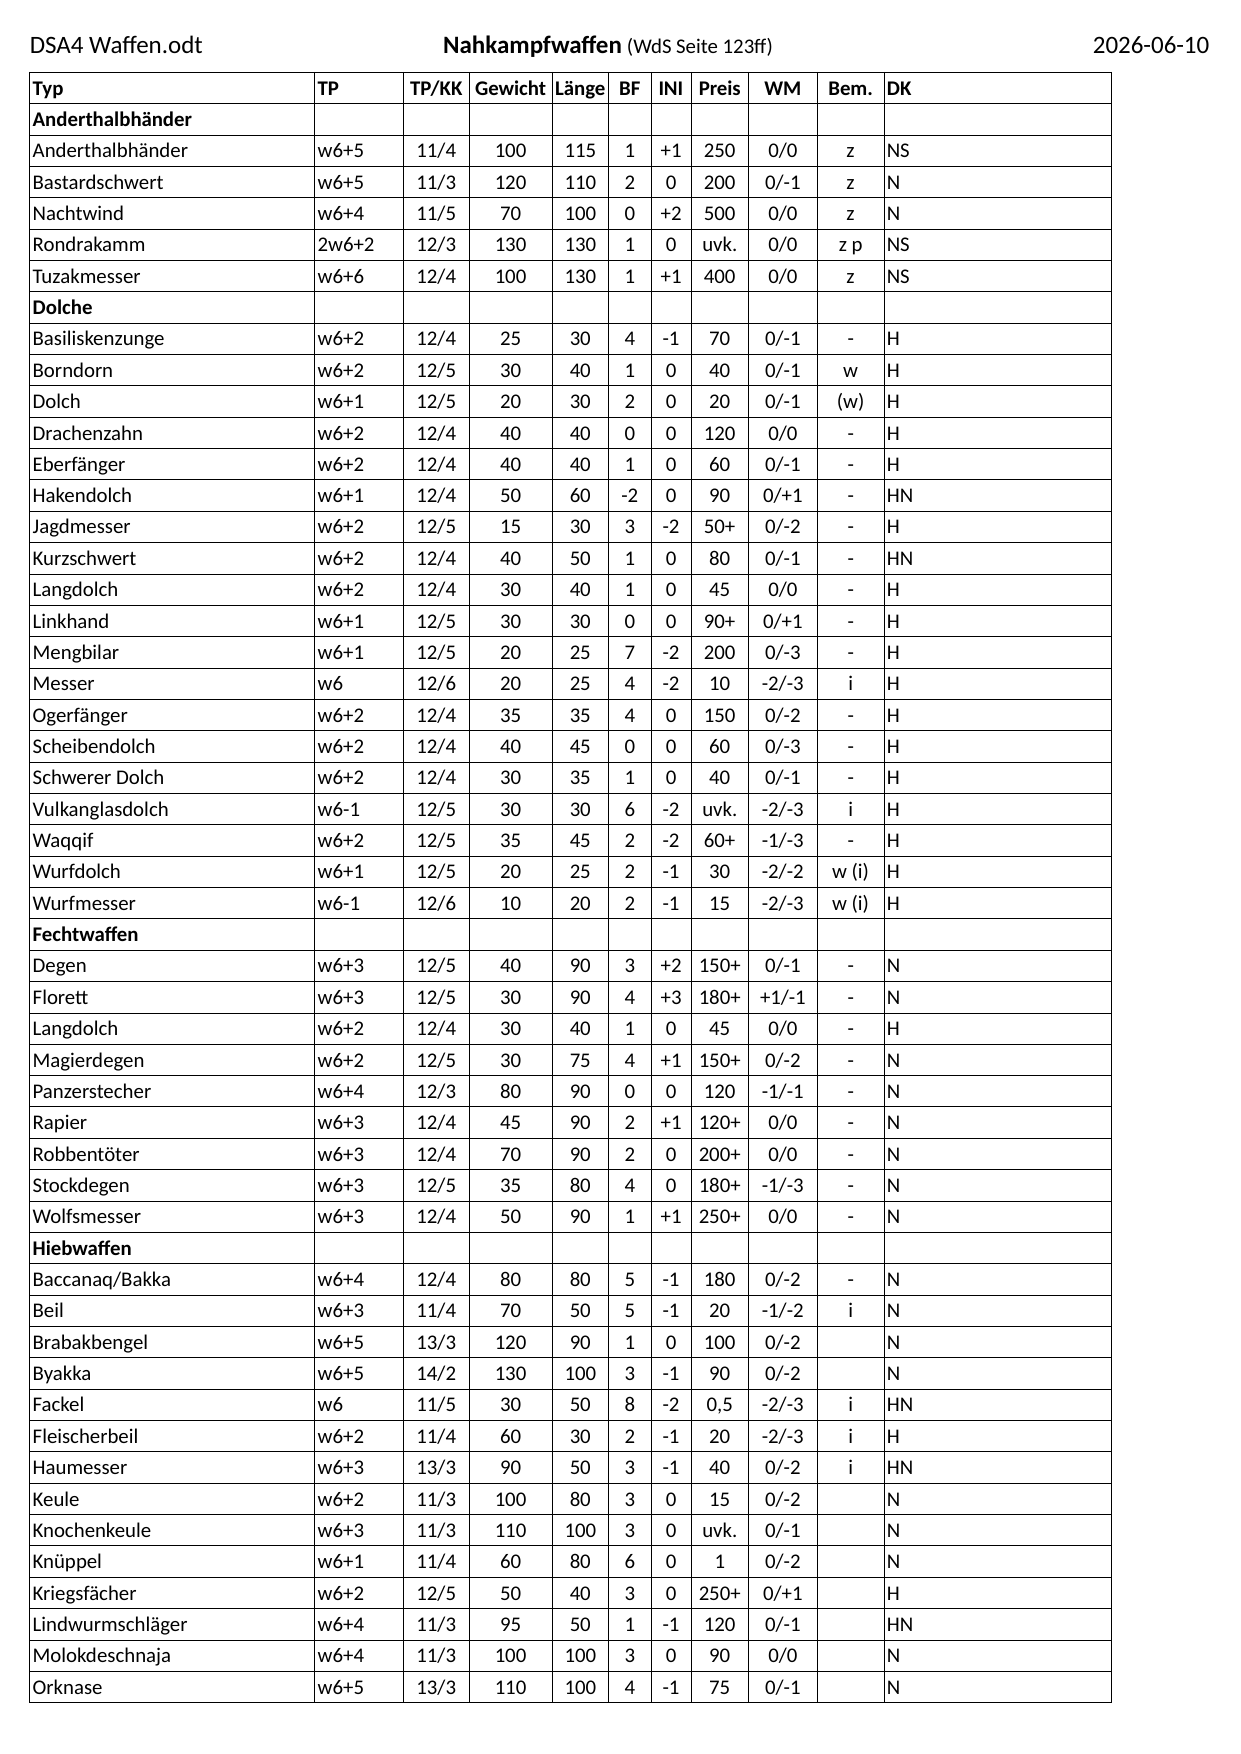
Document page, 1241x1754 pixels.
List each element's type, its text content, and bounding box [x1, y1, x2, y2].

table_cell NS [885, 136, 1111, 166]
table_cell 1 [609, 230, 651, 260]
table_cell 12/5 [404, 512, 469, 542]
table_cell w6+1 [315, 480, 403, 511]
table_cell H [885, 418, 1111, 448]
table_cell 12/4 [404, 480, 469, 511]
table_cell Wurfmesser [30, 888, 314, 918]
table_cell -2/-3 [749, 794, 817, 824]
table_cell Nachtwind [30, 198, 314, 228]
table_cell - [818, 512, 884, 542]
table_cell w6+3 [315, 1170, 403, 1201]
table_cell - [818, 700, 884, 730]
table_cell 0/-1 [749, 449, 817, 479]
table_cell [749, 104, 817, 134]
table_cell 200 [692, 637, 748, 667]
table_cell [818, 919, 884, 950]
table_cell 1 [609, 543, 651, 573]
table_cell 0 [652, 700, 691, 730]
table_cell w6+2 [315, 324, 403, 354]
table_cell w6+2 [315, 543, 403, 573]
table_cell 90 [470, 1452, 552, 1483]
table_cell 25 [553, 857, 608, 887]
table_cell 12/4 [404, 418, 469, 448]
table_cell N [885, 1641, 1111, 1671]
table_cell -2/-3 [749, 1421, 817, 1451]
table_cell 2 [609, 825, 651, 856]
table_cell [553, 1233, 608, 1263]
table_cell 120 [470, 167, 552, 197]
table_cell -1/-3 [749, 1170, 817, 1201]
table_cell Eberfänger [30, 449, 314, 479]
table_cell N [885, 1264, 1111, 1294]
table_cell i [818, 669, 884, 699]
table_cell [885, 1233, 1111, 1263]
table_cell w6+2 [315, 1014, 403, 1044]
table_cell -2/-3 [749, 888, 817, 918]
table_cell [692, 292, 748, 323]
table_cell 0 [652, 1641, 691, 1671]
table_cell 0/0 [749, 1202, 817, 1232]
table_cell 130 [553, 230, 608, 260]
table_cell 40 [692, 355, 748, 385]
table_cell -2 [652, 637, 691, 667]
table_cell 90 [553, 1076, 608, 1106]
table_cell 12/5 [404, 1578, 469, 1608]
table_cell N [885, 951, 1111, 981]
table_cell 14/2 [404, 1358, 469, 1389]
table_cell 13/3 [404, 1672, 469, 1702]
table_cell 40 [553, 1578, 608, 1608]
table_cell 15 [692, 888, 748, 918]
table_cell 30 [470, 1014, 552, 1044]
table_cell - [818, 575, 884, 605]
table_cell 0 [609, 731, 651, 762]
table_cell w6+2 [315, 763, 403, 793]
table_cell Rondrakamm [30, 230, 314, 260]
table_cell 50 [470, 1202, 552, 1232]
table_cell Magierdegen [30, 1045, 314, 1075]
table_cell 120+ [692, 1107, 748, 1138]
table_cell -2 [652, 1390, 691, 1420]
table_cell 1 [609, 1202, 651, 1232]
table_cell 200 [692, 167, 748, 197]
table_cell H [885, 700, 1111, 730]
table_cell Kurzschwert [30, 543, 314, 573]
table_cell z [818, 167, 884, 197]
table_cell [553, 292, 608, 323]
table_cell 0/+1 [749, 1578, 817, 1608]
table_cell 11/4 [404, 1421, 469, 1451]
table_cell N [885, 1358, 1111, 1389]
table_cell - [818, 324, 884, 354]
table_cell 2 [609, 1139, 651, 1169]
table_cell 12/3 [404, 230, 469, 260]
table_cell 90 [553, 1139, 608, 1169]
table_cell 20 [692, 1296, 748, 1326]
table_cell Kriegsfächer [30, 1578, 314, 1608]
table_cell N [885, 982, 1111, 1012]
table_cell 100 [470, 261, 552, 291]
table_cell Dolche [30, 292, 314, 323]
table_cell w6+2 [315, 700, 403, 730]
table_cell 30 [470, 763, 552, 793]
table_cell 30 [470, 355, 552, 385]
table_cell [315, 104, 403, 134]
table_cell 60 [692, 731, 748, 762]
table_cell Robbentöter [30, 1139, 314, 1169]
table_cell [692, 104, 748, 134]
table_cell 2 [609, 386, 651, 417]
table_cell 40 [470, 543, 552, 573]
table_cell 75 [692, 1672, 748, 1702]
table_cell - [818, 1139, 884, 1169]
table_cell Orknase [30, 1672, 314, 1702]
table_cell 250 [692, 136, 748, 166]
table_cell 0 [609, 1076, 651, 1106]
table_cell Bastardschwert [30, 167, 314, 197]
table_cell [885, 292, 1111, 323]
table_cell 1 [609, 1609, 651, 1639]
table_cell N [885, 1076, 1111, 1106]
table_cell [692, 1233, 748, 1263]
table_cell 100 [553, 198, 608, 228]
table_cell w6+2 [315, 731, 403, 762]
table_cell -2 [652, 669, 691, 699]
table_cell 70 [470, 1296, 552, 1326]
table_cell 110 [470, 1515, 552, 1545]
table_cell 0/-2 [749, 512, 817, 542]
table_cell 80 [553, 1170, 608, 1201]
table_cell -1 [652, 888, 691, 918]
table_cell 130 [470, 230, 552, 260]
table_cell 150 [692, 700, 748, 730]
table_cell 250+ [692, 1202, 748, 1232]
table_cell -1 [652, 1421, 691, 1451]
table_cell HN [885, 543, 1111, 573]
table_cell 4 [609, 324, 651, 354]
table_cell Langdolch [30, 1014, 314, 1044]
table_cell [885, 919, 1111, 950]
table_cell 0/+1 [749, 606, 817, 636]
table_cell 1 [609, 261, 651, 291]
table_cell HN [885, 1452, 1111, 1483]
table_cell 11/3 [404, 1609, 469, 1639]
table_cell +1/-1 [749, 982, 817, 1012]
table_cell 0 [652, 606, 691, 636]
table_cell Fechtwaffen [30, 919, 314, 950]
table_cell - [818, 418, 884, 448]
table_cell 12/6 [404, 669, 469, 699]
table_cell 0,5 [692, 1390, 748, 1420]
table_cell 0/-1 [749, 1609, 817, 1639]
table_cell 1 [609, 763, 651, 793]
table_cell [818, 1672, 884, 1702]
table_cell 60 [692, 449, 748, 479]
table_cell 100 [553, 1515, 608, 1545]
table_cell Langdolch [30, 575, 314, 605]
table_cell 0 [652, 763, 691, 793]
table_cell 12/4 [404, 261, 469, 291]
table_cell 40 [692, 1452, 748, 1483]
table_cell [609, 919, 651, 950]
table_cell [404, 104, 469, 134]
table_cell NS [885, 230, 1111, 260]
table_cell [818, 292, 884, 323]
table_cell Mengbilar [30, 637, 314, 667]
table_cell -1 [652, 857, 691, 887]
table_cell 60+ [692, 825, 748, 856]
table_cell 30 [470, 575, 552, 605]
table_cell 1 [609, 1014, 651, 1044]
table_cell uvk. [692, 794, 748, 824]
table_cell H [885, 606, 1111, 636]
table_cell -1 [652, 1452, 691, 1483]
table_cell 35 [553, 763, 608, 793]
table_cell [749, 292, 817, 323]
table_cell +2 [652, 198, 691, 228]
table_cell H [885, 825, 1111, 856]
table_cell 30 [553, 1421, 608, 1451]
table_cell 0/0 [749, 1107, 817, 1138]
table_cell HN [885, 1609, 1111, 1639]
table_cell [315, 292, 403, 323]
table_cell Rapier [30, 1107, 314, 1138]
table_cell 45 [553, 731, 608, 762]
table_cell w6 [315, 669, 403, 699]
table_cell 90 [553, 1327, 608, 1357]
table_cell w6+3 [315, 982, 403, 1012]
table_cell 150+ [692, 951, 748, 981]
table_cell i [818, 794, 884, 824]
table_header BF [609, 73, 651, 103]
table_cell 0/0 [749, 1014, 817, 1044]
table_cell 13/3 [404, 1452, 469, 1483]
table_cell -1 [652, 324, 691, 354]
table_cell 4 [609, 982, 651, 1012]
table_cell Tuzakmesser [30, 261, 314, 291]
table_cell 120 [692, 1609, 748, 1639]
table_cell 0 [652, 1327, 691, 1357]
table_cell H [885, 794, 1111, 824]
table_cell w6-1 [315, 794, 403, 824]
table_cell 12/4 [404, 700, 469, 730]
table_cell 11/4 [404, 136, 469, 166]
table_cell w6+5 [315, 1672, 403, 1702]
table_cell w6+2 [315, 1484, 403, 1514]
table_cell - [818, 951, 884, 981]
table_cell uvk. [692, 230, 748, 260]
table_cell [818, 1515, 884, 1545]
table_cell 12/5 [404, 606, 469, 636]
table_cell Anderthalbhänder [30, 136, 314, 166]
table_cell 11/4 [404, 1546, 469, 1577]
table_cell - [818, 1264, 884, 1294]
table_cell 11/3 [404, 1641, 469, 1671]
table_cell 12/4 [404, 324, 469, 354]
table_cell [692, 919, 748, 950]
table_cell 2 [609, 888, 651, 918]
table_cell N [885, 167, 1111, 197]
table_cell 0/-1 [749, 324, 817, 354]
table_cell 10 [692, 669, 748, 699]
table_cell 0/0 [749, 418, 817, 448]
table_cell H [885, 637, 1111, 667]
table_cell 0/0 [749, 261, 817, 291]
table_cell Knochenkeule [30, 1515, 314, 1545]
table_cell 0 [652, 543, 691, 573]
table_cell 3 [609, 1452, 651, 1483]
table_cell [553, 104, 608, 134]
table_cell 3 [609, 1641, 651, 1671]
table_cell 0 [652, 731, 691, 762]
table_cell 30 [470, 1390, 552, 1420]
table_cell Schwerer Dolch [30, 763, 314, 793]
table_cell 0/-1 [749, 1515, 817, 1545]
table_cell 2 [609, 167, 651, 197]
table_cell 0 [652, 480, 691, 511]
table_cell 6 [609, 1546, 651, 1577]
table_cell w6+3 [315, 951, 403, 981]
table_cell 40 [553, 575, 608, 605]
table_cell w6+2 [315, 449, 403, 479]
table_cell 130 [553, 261, 608, 291]
table_cell Brabakbengel [30, 1327, 314, 1357]
table_cell +1 [652, 1202, 691, 1232]
table_cell 5 [609, 1296, 651, 1326]
table_cell N [885, 1515, 1111, 1545]
table_cell 500 [692, 198, 748, 228]
table_cell 0/-3 [749, 637, 817, 667]
table_cell Basiliskenzunge [30, 324, 314, 354]
table_cell 8 [609, 1390, 651, 1420]
table_cell 0/-1 [749, 167, 817, 197]
table_cell w [818, 355, 884, 385]
table_cell [404, 919, 469, 950]
table_cell [553, 919, 608, 950]
table_cell w6+4 [315, 1264, 403, 1294]
table_cell [404, 292, 469, 323]
table_header DK [885, 73, 1111, 103]
table_cell 12/4 [404, 543, 469, 573]
table_cell - [818, 543, 884, 573]
table_cell +1 [652, 136, 691, 166]
table_cell 4 [609, 700, 651, 730]
table_cell H [885, 888, 1111, 918]
table_cell - [818, 763, 884, 793]
table_cell 130 [470, 1358, 552, 1389]
table_cell 0 [652, 1546, 691, 1577]
table_cell 0/-2 [749, 1484, 817, 1514]
table_cell 180+ [692, 1170, 748, 1201]
table_cell [652, 104, 691, 134]
table_cell Fackel [30, 1390, 314, 1420]
table_header INI [652, 73, 691, 103]
table_cell Degen [30, 951, 314, 981]
table_cell 12/4 [404, 1014, 469, 1044]
table_cell 3 [609, 1515, 651, 1545]
table_cell 11/5 [404, 198, 469, 228]
table_cell 35 [470, 1170, 552, 1201]
table_cell Wurfdolch [30, 857, 314, 887]
table_cell 4 [609, 1045, 651, 1075]
table_cell w6+3 [315, 1139, 403, 1169]
table_cell 0 [652, 355, 691, 385]
table_cell Dolch [30, 386, 314, 417]
table_cell 0 [652, 1014, 691, 1044]
table_cell H [885, 324, 1111, 354]
table_cell 2 [609, 1421, 651, 1451]
table_cell 3 [609, 1484, 651, 1514]
table_cell 1 [609, 1327, 651, 1357]
table_cell 7 [609, 637, 651, 667]
table_cell Stockdegen [30, 1170, 314, 1201]
table_cell z [818, 198, 884, 228]
table_cell Jagdmesser [30, 512, 314, 542]
table_cell 30 [470, 794, 552, 824]
table_cell 0/0 [749, 198, 817, 228]
table_cell - [818, 1076, 884, 1106]
table_cell 25 [553, 637, 608, 667]
table_cell 115 [553, 136, 608, 166]
table_cell 11/5 [404, 1390, 469, 1420]
table_cell 100 [553, 1672, 608, 1702]
table_cell 12/4 [404, 1139, 469, 1169]
table_cell [818, 104, 884, 134]
table_cell Hakendolch [30, 480, 314, 511]
table_cell 35 [470, 700, 552, 730]
table_cell -1/-1 [749, 1076, 817, 1106]
table_cell 30 [553, 324, 608, 354]
table_cell w6+2 [315, 512, 403, 542]
table_cell 30 [553, 386, 608, 417]
table_cell 45 [553, 825, 608, 856]
table_cell [818, 1327, 884, 1357]
table_cell - [818, 480, 884, 511]
table_cell 0 [609, 198, 651, 228]
table_cell 0/-2 [749, 1452, 817, 1483]
table_cell 150+ [692, 1045, 748, 1075]
table_cell 50 [553, 543, 608, 573]
table_cell [749, 919, 817, 950]
table_cell 0/-1 [749, 1672, 817, 1702]
table_header Gewicht [470, 73, 552, 103]
table_cell z [818, 136, 884, 166]
table_cell [749, 1233, 817, 1263]
table_cell 100 [470, 1641, 552, 1671]
table_cell H [885, 449, 1111, 479]
table_cell 2w6+2 [315, 230, 403, 260]
table_cell -2/-3 [749, 1390, 817, 1420]
table_cell [652, 919, 691, 950]
table_cell -2 [652, 794, 691, 824]
table_cell w6+2 [315, 1578, 403, 1608]
table_cell z p [818, 230, 884, 260]
table_cell H [885, 575, 1111, 605]
table_cell 30 [470, 1045, 552, 1075]
table_cell 12/5 [404, 951, 469, 981]
table_cell 30 [692, 857, 748, 887]
table_cell 2 [609, 1107, 651, 1138]
table_cell N [885, 198, 1111, 228]
table_cell 40 [553, 449, 608, 479]
table_cell -2 [652, 512, 691, 542]
table_cell Knüppel [30, 1546, 314, 1577]
table_cell w6+3 [315, 1452, 403, 1483]
table_cell [470, 919, 552, 950]
table_cell 25 [470, 324, 552, 354]
table_cell [609, 292, 651, 323]
table_cell 100 [553, 1641, 608, 1671]
table_cell 0 [652, 386, 691, 417]
table_cell 50 [553, 1390, 608, 1420]
table_cell [652, 1233, 691, 1263]
table_cell 35 [553, 700, 608, 730]
table_cell 12/5 [404, 1045, 469, 1075]
table_cell - [818, 825, 884, 856]
table_cell 0 [652, 167, 691, 197]
table_cell Linkhand [30, 606, 314, 636]
table_cell 4 [609, 1672, 651, 1702]
table_cell 20 [470, 637, 552, 667]
table_cell 70 [470, 198, 552, 228]
table_cell 180+ [692, 982, 748, 1012]
table_cell - [818, 731, 884, 762]
table_cell 0 [652, 1170, 691, 1201]
table_cell 3 [609, 951, 651, 981]
table_cell 0/-2 [749, 1546, 817, 1577]
table_cell 0/-1 [749, 543, 817, 573]
table_cell - [818, 1202, 884, 1232]
table_cell -1 [652, 1672, 691, 1702]
table_cell N [885, 1170, 1111, 1201]
table_cell Florett [30, 982, 314, 1012]
table_cell w6+1 [315, 637, 403, 667]
table_cell H [885, 1014, 1111, 1044]
table_cell Wolfsmesser [30, 1202, 314, 1232]
table_cell 20 [692, 1421, 748, 1451]
table_cell 12/5 [404, 637, 469, 667]
text DSA4 Waffen.odt Nahkampfwaffen (WdS Seite 123ff) 2026-06-10 [29, 29, 1211, 60]
table_cell i [818, 1296, 884, 1326]
table_cell 40 [470, 951, 552, 981]
table_cell N [885, 1484, 1111, 1514]
table_cell [315, 1233, 403, 1263]
table_cell Vulkanglasdolch [30, 794, 314, 824]
table_cell 12/5 [404, 386, 469, 417]
table_cell 12/5 [404, 825, 469, 856]
table_cell 90 [553, 982, 608, 1012]
table_cell 12/5 [404, 794, 469, 824]
table_cell w6+3 [315, 1296, 403, 1326]
table_cell -2 [609, 480, 651, 511]
table_cell -1/-3 [749, 825, 817, 856]
table_cell N [885, 1327, 1111, 1357]
table_cell 0/-1 [749, 951, 817, 981]
table_cell 0/0 [749, 1641, 817, 1671]
table_cell 70 [470, 1139, 552, 1169]
table_cell 0 [652, 1076, 691, 1106]
table_cell -1 [652, 1609, 691, 1639]
table_cell 80 [553, 1546, 608, 1577]
table_cell w6+5 [315, 1327, 403, 1357]
table_cell [470, 104, 552, 134]
table_cell -1 [652, 1296, 691, 1326]
table_cell 40 [553, 418, 608, 448]
table_cell 0/-1 [749, 355, 817, 385]
table_cell 0 [652, 418, 691, 448]
table_cell 90 [692, 480, 748, 511]
table_cell 40 [553, 1014, 608, 1044]
table_cell 0/0 [749, 575, 817, 605]
table_cell [470, 1233, 552, 1263]
table_cell 100 [470, 136, 552, 166]
table_cell 11/3 [404, 167, 469, 197]
table_cell 80 [553, 1484, 608, 1514]
table_header Preis [692, 73, 748, 103]
table_cell +2 [652, 951, 691, 981]
table_cell 90+ [692, 606, 748, 636]
table_cell 0/0 [749, 136, 817, 166]
table_cell 6 [609, 794, 651, 824]
table_cell 1 [609, 355, 651, 385]
table_cell w6+1 [315, 386, 403, 417]
table_cell 12/5 [404, 982, 469, 1012]
table_cell - [818, 449, 884, 479]
table_cell - [818, 1045, 884, 1075]
table_cell 0 [652, 230, 691, 260]
table_cell +3 [652, 982, 691, 1012]
table_cell 50 [470, 480, 552, 511]
table_cell 50 [553, 1609, 608, 1639]
table_cell Scheibendolch [30, 731, 314, 762]
table_cell i [818, 1421, 884, 1451]
table_cell - [818, 1170, 884, 1201]
table_cell 90 [553, 1107, 608, 1138]
table_cell 0/0 [749, 1139, 817, 1169]
table_cell 15 [692, 1484, 748, 1514]
table_cell 0 [652, 1139, 691, 1169]
table_cell N [885, 1546, 1111, 1577]
table_cell 0 [652, 1515, 691, 1545]
table_cell Fleischerbeil [30, 1421, 314, 1451]
table_cell 0 [652, 1484, 691, 1514]
table_cell 12/4 [404, 731, 469, 762]
table_cell 70 [692, 324, 748, 354]
table_cell 12/6 [404, 888, 469, 918]
table_cell - [818, 606, 884, 636]
table_cell 12/5 [404, 1170, 469, 1201]
table_cell Drachenzahn [30, 418, 314, 448]
table_cell 1 [609, 136, 651, 166]
table_cell Ogerfänger [30, 700, 314, 730]
table_cell 0/-2 [749, 1327, 817, 1357]
table_cell 20 [470, 857, 552, 887]
table_cell 3 [609, 512, 651, 542]
table_cell 12/5 [404, 857, 469, 887]
table_cell z [818, 261, 884, 291]
table_cell 30 [470, 982, 552, 1012]
table_cell 80 [470, 1076, 552, 1106]
table_cell 0/-2 [749, 700, 817, 730]
table_cell w6+5 [315, 136, 403, 166]
table_cell 0/+1 [749, 480, 817, 511]
table_cell 20 [692, 386, 748, 417]
table_cell -1 [652, 1264, 691, 1294]
table_cell 0/-2 [749, 1358, 817, 1389]
table_cell i [818, 1452, 884, 1483]
table_cell Molokdeschnaja [30, 1641, 314, 1671]
table_cell 50 [553, 1296, 608, 1326]
table_cell [818, 1546, 884, 1577]
table_cell 100 [692, 1327, 748, 1357]
table_cell 110 [553, 167, 608, 197]
table_cell +1 [652, 1107, 691, 1138]
table_cell 0/-1 [749, 763, 817, 793]
table_cell Byakka [30, 1358, 314, 1389]
table_cell w6+4 [315, 1076, 403, 1106]
table_cell 0 [652, 449, 691, 479]
table_cell Hiebwaffen [30, 1233, 314, 1263]
table_cell 90 [553, 1202, 608, 1232]
table_cell H [885, 512, 1111, 542]
table_cell 90 [553, 951, 608, 981]
table_cell w6+1 [315, 606, 403, 636]
table_cell 40 [470, 731, 552, 762]
table_cell 180 [692, 1264, 748, 1294]
table_cell 90 [692, 1641, 748, 1671]
table_cell +1 [652, 1045, 691, 1075]
table_cell Panzerstecher [30, 1076, 314, 1106]
table_cell [818, 1578, 884, 1608]
table_cell H [885, 1578, 1111, 1608]
table_cell [818, 1641, 884, 1671]
table_cell 20 [553, 888, 608, 918]
table_cell Anderthalbhänder [30, 104, 314, 134]
table_cell w6+1 [315, 1546, 403, 1577]
table_cell 25 [553, 669, 608, 699]
table_cell N [885, 1107, 1111, 1138]
table_cell N [885, 1045, 1111, 1075]
table_cell 0 [652, 575, 691, 605]
table_cell Waqqif [30, 825, 314, 856]
table_header Länge [553, 73, 608, 103]
table_cell 11/4 [404, 1296, 469, 1326]
table_cell 45 [470, 1107, 552, 1138]
table_cell w6+3 [315, 1515, 403, 1545]
table_cell [609, 104, 651, 134]
table_cell -2 [652, 825, 691, 856]
table_cell w6+2 [315, 418, 403, 448]
table_cell (w) [818, 386, 884, 417]
table_cell 40 [692, 763, 748, 793]
table_cell w6+3 [315, 1202, 403, 1232]
table_cell [885, 104, 1111, 134]
table_cell -1/-2 [749, 1296, 817, 1326]
table_cell 110 [470, 1672, 552, 1702]
table_cell [818, 1358, 884, 1389]
table_cell 13/3 [404, 1327, 469, 1357]
table_cell 35 [470, 825, 552, 856]
table_cell H [885, 731, 1111, 762]
table_cell w6+5 [315, 167, 403, 197]
table_cell HN [885, 480, 1111, 511]
table_cell 20 [470, 386, 552, 417]
table_cell 250+ [692, 1578, 748, 1608]
table_cell - [818, 637, 884, 667]
table_cell w6 [315, 1390, 403, 1420]
table_cell 120 [692, 1076, 748, 1106]
table_header TP [315, 73, 403, 103]
table_cell 80 [692, 543, 748, 573]
table_cell 12/4 [404, 575, 469, 605]
table_cell 30 [553, 794, 608, 824]
table_cell Baccanaq/Bakka [30, 1264, 314, 1294]
table_cell uvk. [692, 1515, 748, 1545]
table_cell 0/-1 [749, 386, 817, 417]
table_cell 40 [470, 418, 552, 448]
table_header Typ [30, 73, 314, 103]
table_cell [818, 1233, 884, 1263]
table_cell 45 [692, 575, 748, 605]
table_cell w6+2 [315, 1421, 403, 1451]
table_cell [470, 292, 552, 323]
table_cell - [818, 1014, 884, 1044]
table_cell i [818, 1390, 884, 1420]
table_cell 40 [553, 355, 608, 385]
table_cell 12/4 [404, 1107, 469, 1138]
table_cell w6-1 [315, 888, 403, 918]
table_cell 50 [470, 1578, 552, 1608]
table_cell 90 [692, 1358, 748, 1389]
table_cell w6+2 [315, 1045, 403, 1075]
table_cell N [885, 1672, 1111, 1702]
table_cell 75 [553, 1045, 608, 1075]
table_cell 12/5 [404, 355, 469, 385]
table_cell w6+2 [315, 355, 403, 385]
table_cell 0 [609, 606, 651, 636]
table_cell 2 [609, 857, 651, 887]
table_cell 45 [692, 1014, 748, 1044]
table_cell 1 [609, 449, 651, 479]
table_cell w6+4 [315, 1609, 403, 1639]
table_cell 40 [470, 449, 552, 479]
table_cell 60 [470, 1421, 552, 1451]
table_cell 0/-3 [749, 731, 817, 762]
table_cell 15 [470, 512, 552, 542]
table_cell w (i) [818, 888, 884, 918]
table_cell 200+ [692, 1139, 748, 1169]
table_cell 60 [553, 480, 608, 511]
table_cell [818, 1484, 884, 1514]
table_cell 12/4 [404, 449, 469, 479]
table_cell w (i) [818, 857, 884, 887]
table_cell 1 [692, 1546, 748, 1577]
table_cell HN [885, 1390, 1111, 1420]
table_cell N [885, 1296, 1111, 1326]
table_cell w6+2 [315, 825, 403, 856]
table_cell 11/3 [404, 1484, 469, 1514]
table_cell 0/-2 [749, 1045, 817, 1075]
table_cell 30 [553, 512, 608, 542]
table_cell H [885, 1421, 1111, 1451]
table_header WM [749, 73, 817, 103]
table_cell 12/4 [404, 1202, 469, 1232]
table_cell - [818, 982, 884, 1012]
table_cell 80 [553, 1264, 608, 1294]
table_cell 95 [470, 1609, 552, 1639]
table_cell H [885, 763, 1111, 793]
table_cell 12/3 [404, 1076, 469, 1106]
table_cell 120 [470, 1327, 552, 1357]
table_cell H [885, 355, 1111, 385]
table_cell Keule [30, 1484, 314, 1514]
table_cell Borndorn [30, 355, 314, 385]
table_cell -2/-3 [749, 669, 817, 699]
table_cell N [885, 1202, 1111, 1232]
table_cell NS [885, 261, 1111, 291]
table_cell 30 [470, 606, 552, 636]
table_cell 120 [692, 418, 748, 448]
table_cell w6+5 [315, 1358, 403, 1389]
table_cell 12/4 [404, 763, 469, 793]
table_cell 100 [470, 1484, 552, 1514]
table_cell 50+ [692, 512, 748, 542]
table_cell [315, 919, 403, 950]
table_cell 1 [609, 575, 651, 605]
table_cell w6+1 [315, 857, 403, 887]
table_cell 0/0 [749, 230, 817, 260]
table_cell 30 [553, 606, 608, 636]
table_cell [404, 1233, 469, 1263]
table_cell H [885, 669, 1111, 699]
table_cell Messer [30, 669, 314, 699]
table_cell w6+4 [315, 198, 403, 228]
table_header Bem. [818, 73, 884, 103]
table_cell 11/3 [404, 1515, 469, 1545]
table_cell w6+3 [315, 1107, 403, 1138]
table_cell w6+4 [315, 1641, 403, 1671]
table_cell 20 [470, 669, 552, 699]
table_cell [818, 1609, 884, 1639]
table_cell H [885, 857, 1111, 887]
table_header TP/KK [404, 73, 469, 103]
table_cell -2/-2 [749, 857, 817, 887]
table_cell w6+2 [315, 575, 403, 605]
table_cell 0 [652, 1578, 691, 1608]
table_cell 3 [609, 1358, 651, 1389]
table_cell +1 [652, 261, 691, 291]
table_cell 5 [609, 1264, 651, 1294]
table_cell 80 [470, 1264, 552, 1294]
table_cell 0/-2 [749, 1264, 817, 1294]
table_cell H [885, 386, 1111, 417]
table_cell 100 [553, 1358, 608, 1389]
table_cell 400 [692, 261, 748, 291]
table_cell w6+6 [315, 261, 403, 291]
table_cell -1 [652, 1358, 691, 1389]
table_cell 0 [609, 418, 651, 448]
table_cell 10 [470, 888, 552, 918]
table_cell 4 [609, 669, 651, 699]
table_cell [652, 292, 691, 323]
table_cell 3 [609, 1578, 651, 1608]
table_cell Beil [30, 1296, 314, 1326]
table_cell Lindwurmschläger [30, 1609, 314, 1639]
table_cell Haumesser [30, 1452, 314, 1483]
table_cell - [818, 1107, 884, 1138]
table_cell [609, 1233, 651, 1263]
table_cell 50 [553, 1452, 608, 1483]
table_cell 4 [609, 1170, 651, 1201]
table_cell N [885, 1139, 1111, 1169]
table_cell 60 [470, 1546, 552, 1577]
table_cell 12/4 [404, 1264, 469, 1294]
